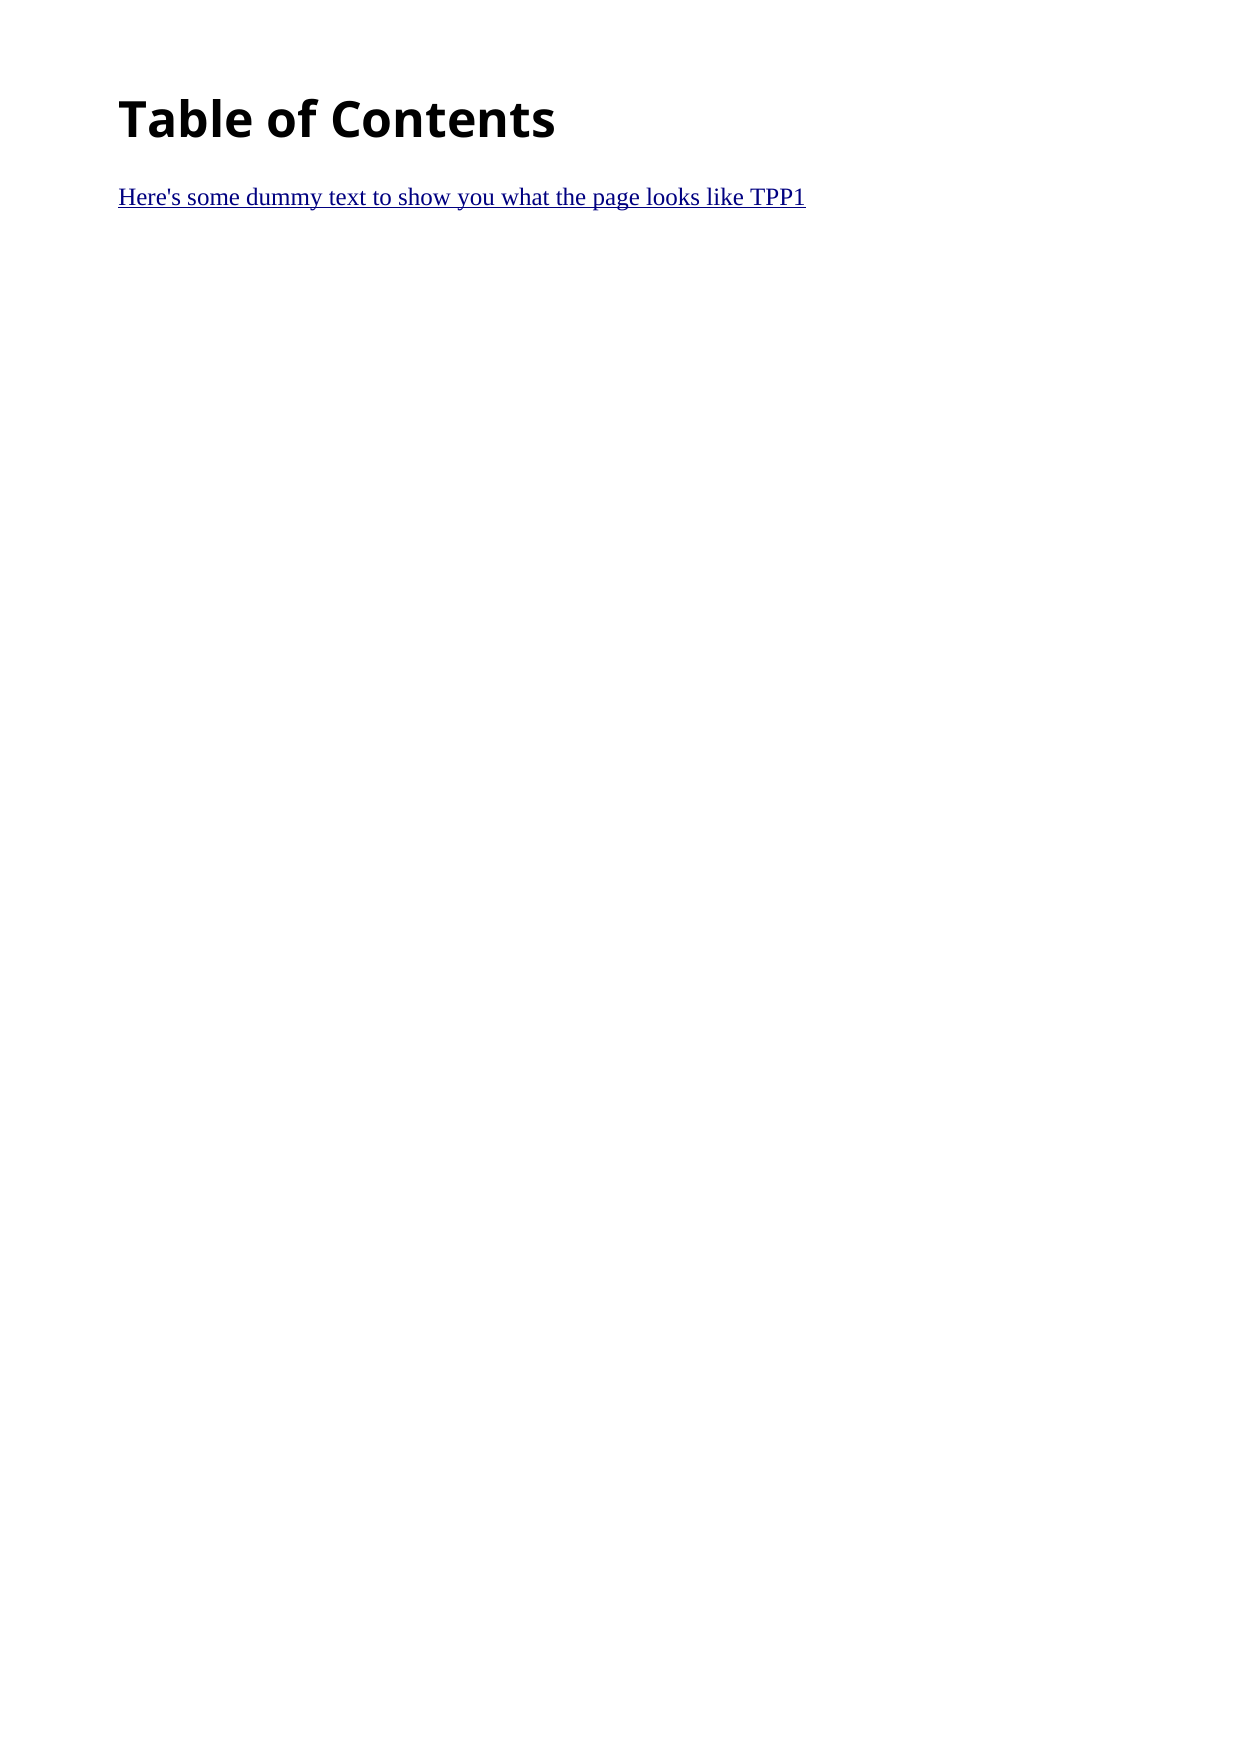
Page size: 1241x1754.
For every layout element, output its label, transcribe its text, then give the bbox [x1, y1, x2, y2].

subtitle Table of Contents [118, 84, 1181, 152]
text Here's some dummy text to show you what the page looks like TPP1 [118, 182, 1181, 210]
